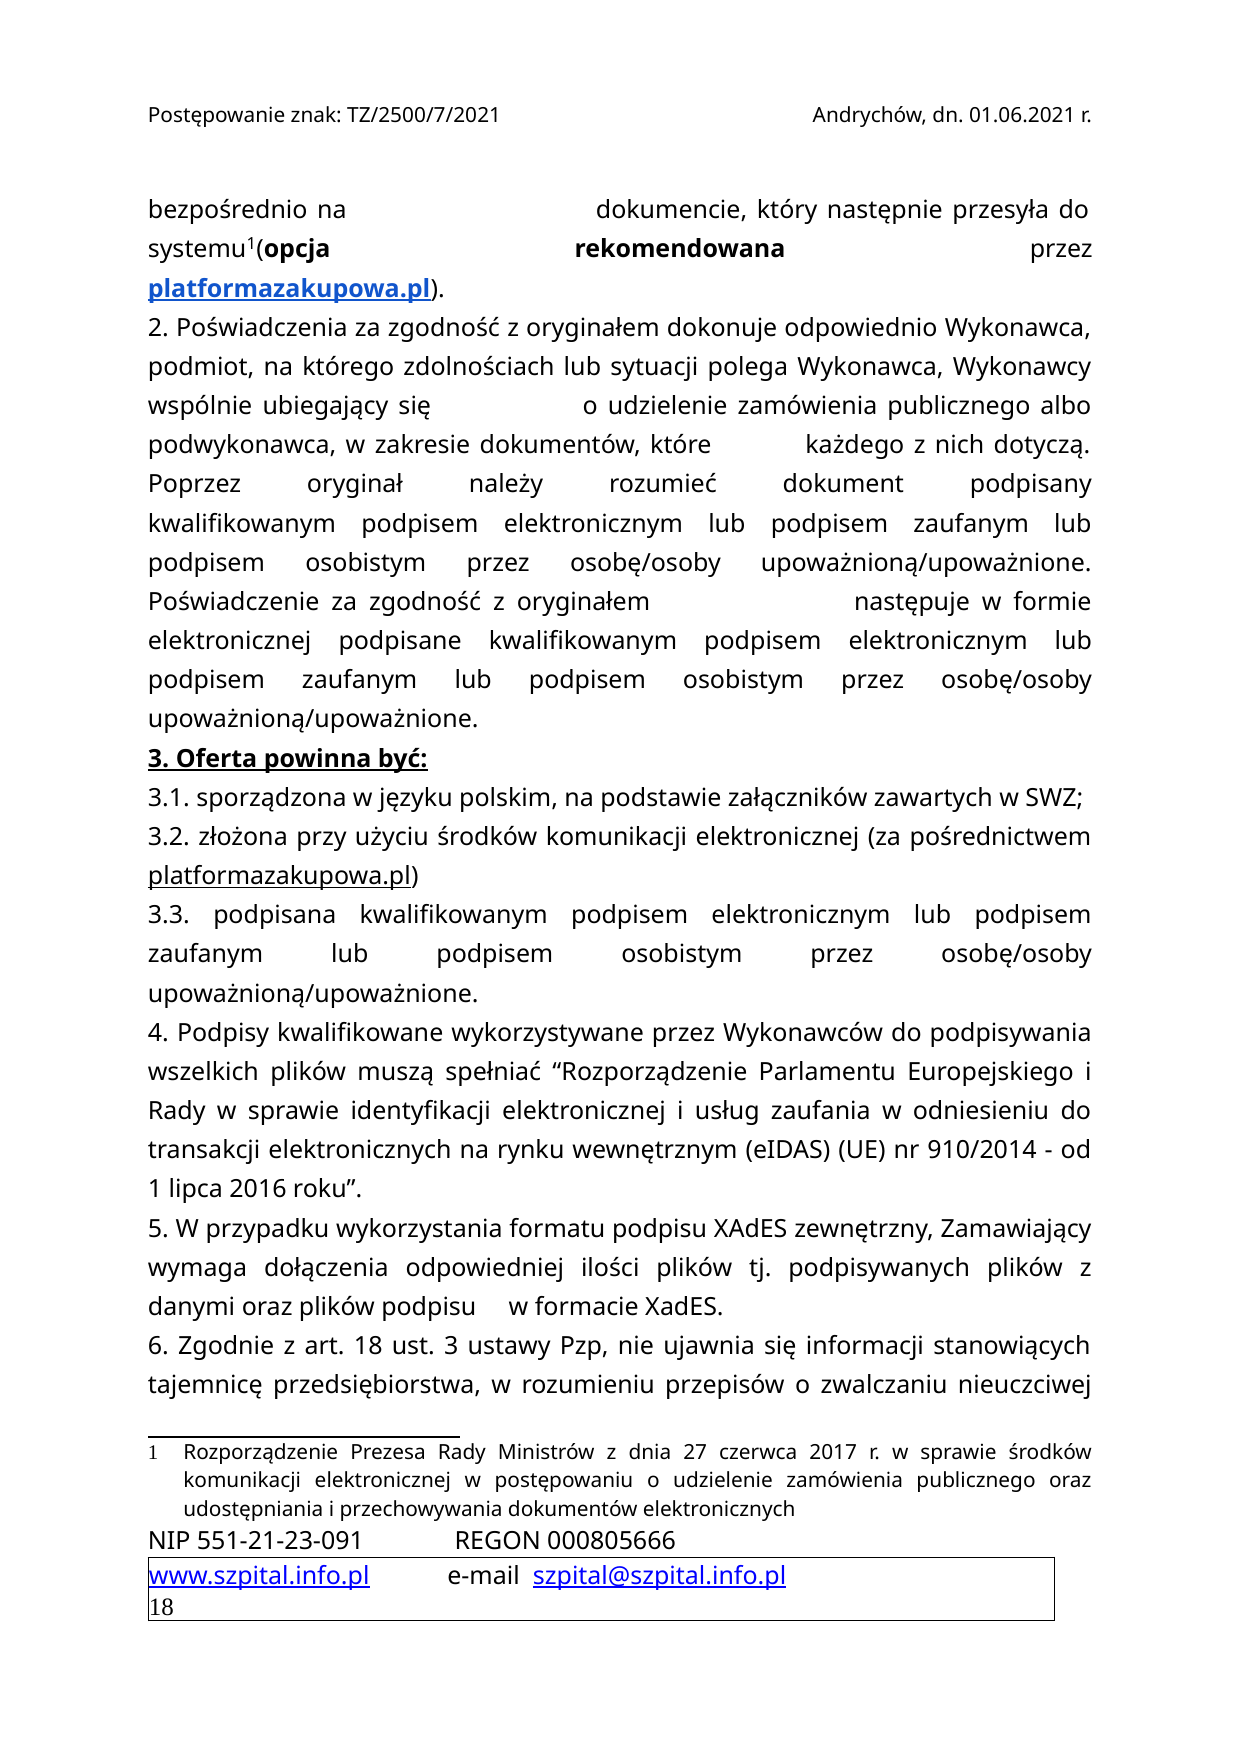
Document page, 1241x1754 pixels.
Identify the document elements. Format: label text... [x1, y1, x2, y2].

text 3. Oferta powinna być: [148, 740, 1092, 774]
text 3.2. złożona przy użyciu środków komunikacji elektronicznej (za pośrednictwem platformazakupowa.pl) [148, 818, 1092, 892]
text 4. Podpisy kwalifikowane wykorzystywane przez Wykonawców do podpisywania wszelkich plików muszą spełniać “Rozporządzenie Parlamentu Europejskiego i Rady w sprawie identyfikacji elektronicznej i usług zaufania w odniesieniu do transakcji elektronicznych na rynku wewnętrznym (eIDAS) (UE) nr 910/2014 - od 1 lipca 2016 roku”. [148, 1014, 1092, 1205]
text 2. Poświadczenia za zgodność z oryginałem dokonuje odpowiednio Wykonawca, podmiot, na którego zdolnościach lub sytuacji polega Wykonawca, Wykonawcy wspólnie ubiegający się o udzielenie zamówienia publicznego albo podwykonawca, w zakresie dokumentów, które każdego z nich dotyczą. Poprzez oryginał należy rozumieć dokument podpisany kwalifikowanym podpisem elektronicznym lub podpisem zaufanym lub podpisem osobistym przez osobę/osoby upoważnioną/upoważnione. Poświadczenie za zgodność z oryginałem następuje w formie elektronicznej podpisane kwalifikowanym podpisem elektronicznym lub podpisem zaufanym lub podpisem osobistym przez osobę/osoby upoważnioną/upoważnione. [148, 309, 1092, 735]
text 6. Zgodnie z art. 18 ust. 3 ustawy Pzp, nie ujawnia się informacji stanowiących tajemnicę przedsiębiorstwa, w rozumieniu przepisów o zwalczaniu nieuczciwej [148, 1328, 1092, 1401]
text 5. W przypadku wykorzystania formatu podpisu XAdES zewnętrzny, Zamawiający wymaga dołączenia odpowiedniej ilości plików tj. podpisywanych plików z danymi oraz plików podpisu w formacie XadES. [148, 1210, 1092, 1323]
text Rozporządzenie Prezesa Rady Ministrów z dnia 27 czerwca 2017 r. w sprawie środków komunikacji elektronicznej w postępowaniu o udzielenie zamówienia publicznego oraz udostępniania i przechowywania dokumentów elektronicznych [148, 1437, 1092, 1522]
text bezpośrednio na dokumencie, który następnie przesyła do systemu(opcja rekomendowana przez platformazakupowa.pl). [148, 192, 1092, 304]
text 3.3. podpisana kwalifikowanym podpisem elektronicznym lub podpisem zaufanym lub podpisem osobistym przez osobę/osoby upoważnioną/upoważnione. [148, 897, 1092, 1009]
text 3.1. sporządzona w języku polskim, na podstawie załączników zawartych w SWZ; [148, 779, 1092, 813]
